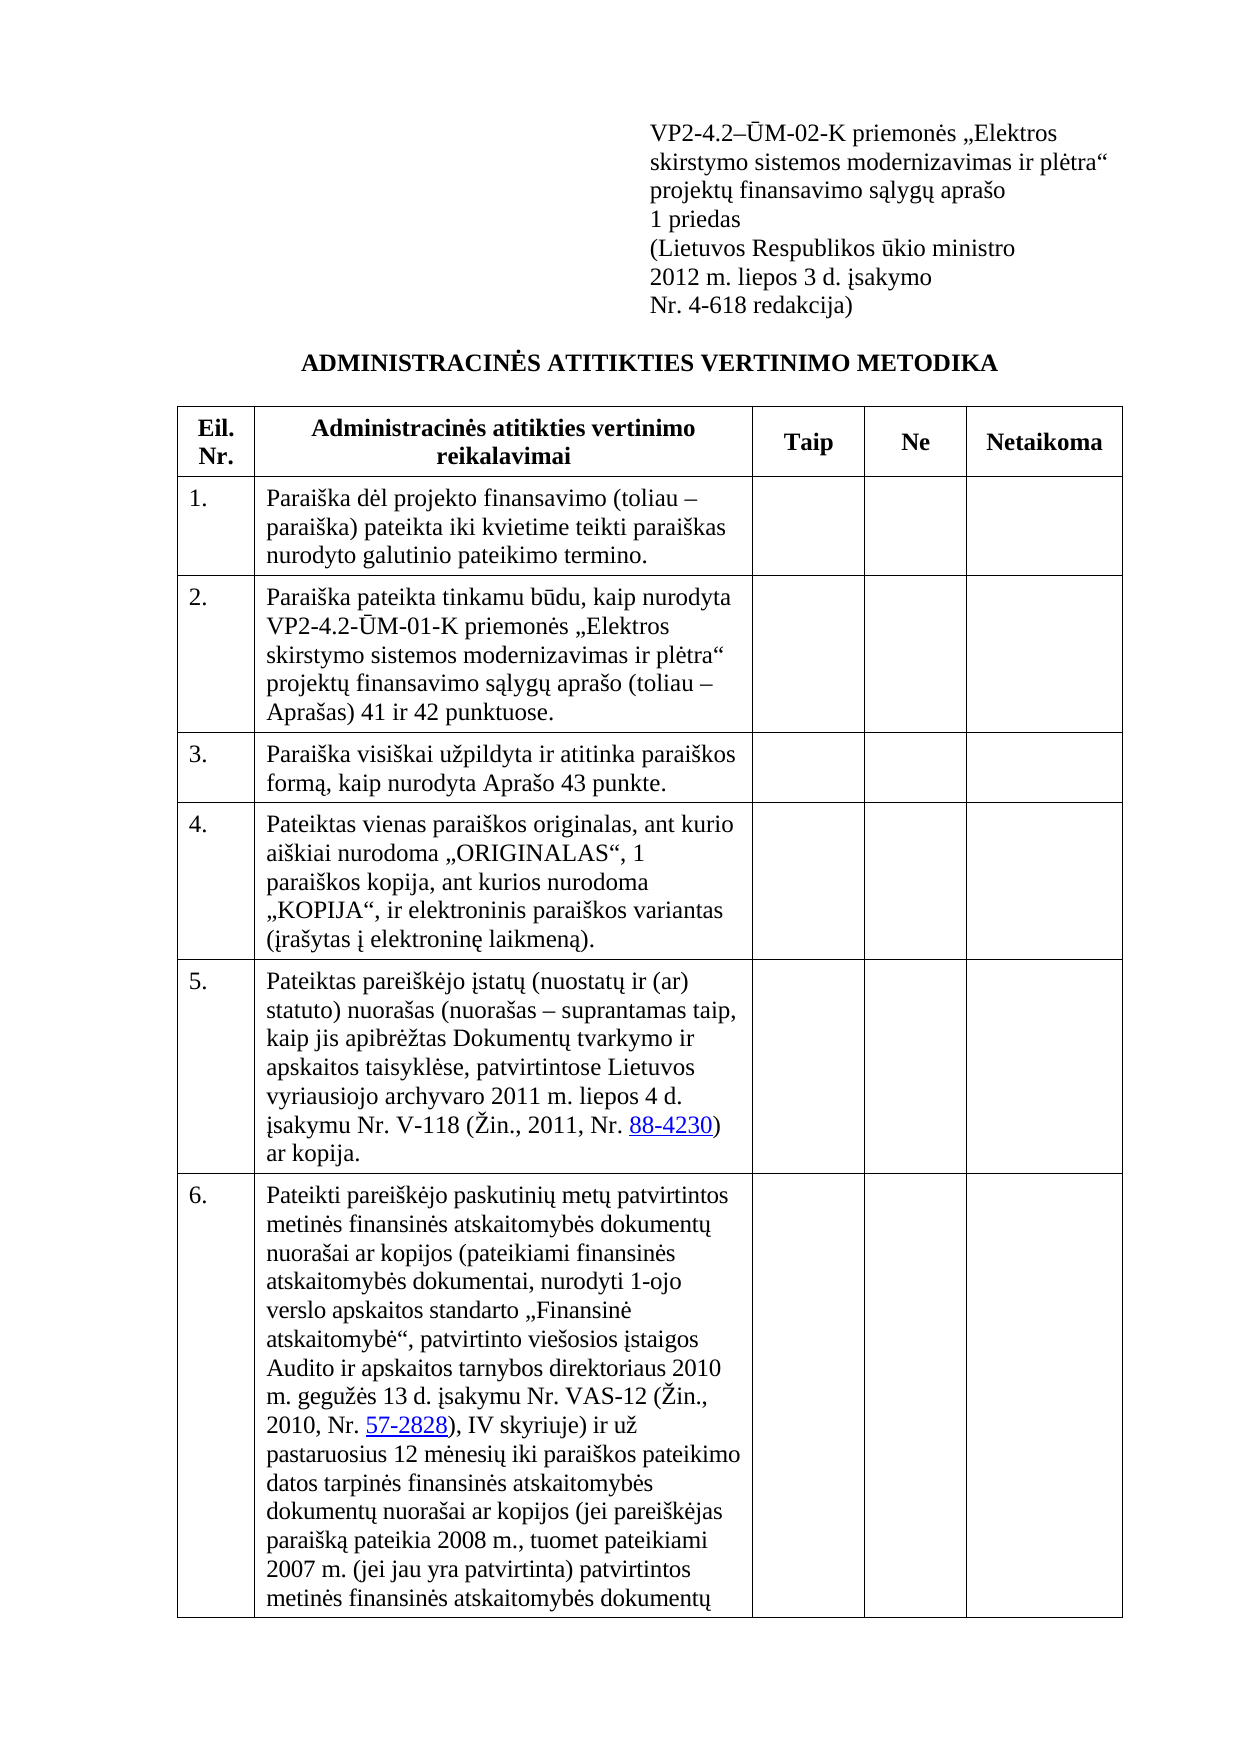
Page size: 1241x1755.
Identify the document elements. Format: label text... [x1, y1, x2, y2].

text Nr. 4-618 redakcija) [649, 291, 1122, 319]
table_header Netaikoma [967, 407, 1122, 476]
table_cell [967, 1174, 1122, 1617]
table_cell [753, 960, 864, 1173]
table_cell [753, 733, 864, 802]
table_cell 4. [178, 803, 254, 959]
table_cell Pateiktas vienas paraiškos originalas, ant kurio aiškiai nurodoma „ORIGINALAS“, 1 paraiškos kopija, ant kurios nurodoma „KOPIJA“, ir elektroninis paraiškos variantas (įrašytas į elektroninę laikmeną). [255, 803, 752, 959]
text 2012 m. liepos 3 d. įsakymo [649, 262, 1122, 291]
text VP2-4.2–ŪM-02-K priemonės „Elektros [649, 118, 1122, 147]
table_header Eil. Nr. [178, 407, 254, 476]
table_cell [865, 733, 966, 802]
table_cell [865, 1174, 966, 1617]
table_header Administracinės atitikties vertinimo reikalavimai [255, 407, 752, 476]
table_cell Paraiška dėl projekto finansavimo (toliau – paraiška) pateikta iki kvietime teikti paraiškas nurodyto galutinio pateikimo termino. [255, 477, 752, 575]
table_cell [865, 576, 966, 732]
text 1 priedas [649, 204, 1122, 233]
text ADMINISTRACINĖS ATITIKTIES VERTINIMO METODIKA [177, 348, 1122, 377]
table_header Ne [865, 407, 966, 476]
table_cell [753, 576, 864, 732]
table_cell Pateikti pareiškėjo paskutinių metų patvirtintos metinės finansinės atskaitomybės dokumentų nuorašai ar kopijos (pateikiami finansinės atskaitomybės dokumentai, nurodyti 1-ojo verslo apskaitos standarto „Finansinė atskaitomybė“, patvirtinto viešosios įstaigos Audito ir apskaitos tarnybos direktoriaus 2010 m. gegužės 13 d. įsakymu Nr. VAS-12 (Žin., 2010, Nr. 57-2828), IV skyriuje) ir už pastaruosius 12 mėnesių iki paraiškos pateikimo datos tarpinės finansinės atskaitomybės dokumentų nuorašai ar kopijos (jei pareiškėjas paraišką pateikia 2008 m., tuomet pateikiami 2007 m. (jei jau yra patvirtinta) patvirtintos metinės finansinės atskaitomybės dokumentų [255, 1174, 752, 1617]
table_cell [753, 477, 864, 575]
table_cell [967, 733, 1122, 802]
table_cell [865, 960, 966, 1173]
table_cell Paraiška visiškai užpildyta ir atitinka paraiškos formą, kaip nurodyta Aprašo 43 punkte. [255, 733, 752, 802]
table_header Taip [753, 407, 864, 476]
table_cell [967, 803, 1122, 959]
table_cell [753, 803, 864, 959]
text skirstymo sistemos modernizavimas ir plėtra“ [177, 147, 1122, 176]
table_cell 1. [178, 477, 254, 575]
table_cell 2. [178, 576, 254, 732]
table_cell [967, 477, 1122, 575]
table_cell Paraiška pateikta tinkamu būdu, kaip nurodyta VP2-4.2-ŪM-01-K priemonės „Elektros skirstymo sistemos modernizavimas ir plėtra“ projektų finansavimo sąlygų aprašo (toliau – Aprašas) 41 ir 42 punktuose. [255, 576, 752, 732]
table_cell 3. [178, 733, 254, 802]
table_cell [865, 803, 966, 959]
text projektų finansavimo sąlygų aprašo [649, 176, 1122, 204]
table_cell [967, 960, 1122, 1173]
table_cell [865, 477, 966, 575]
table_cell 5. [178, 960, 254, 1173]
table_cell 6. [178, 1174, 254, 1617]
table_cell [753, 1174, 864, 1617]
table_cell [967, 576, 1122, 732]
table_cell Pateiktas pareiškėjo įstatų (nuostatų ir (ar) statuto) nuorašas (nuorašas – suprantamas taip, kaip jis apibrėžtas Dokumentų tvarkymo ir apskaitos taisyklėse, patvirtintose Lietuvos vyriausiojo archyvaro 2011 m. liepos 4 d. įsakymu Nr. V-118 (Žin., 2011, Nr. 88-4230) ar kopija. [255, 960, 752, 1173]
text (Lietuvos Respublikos ūkio ministro [649, 233, 1122, 262]
